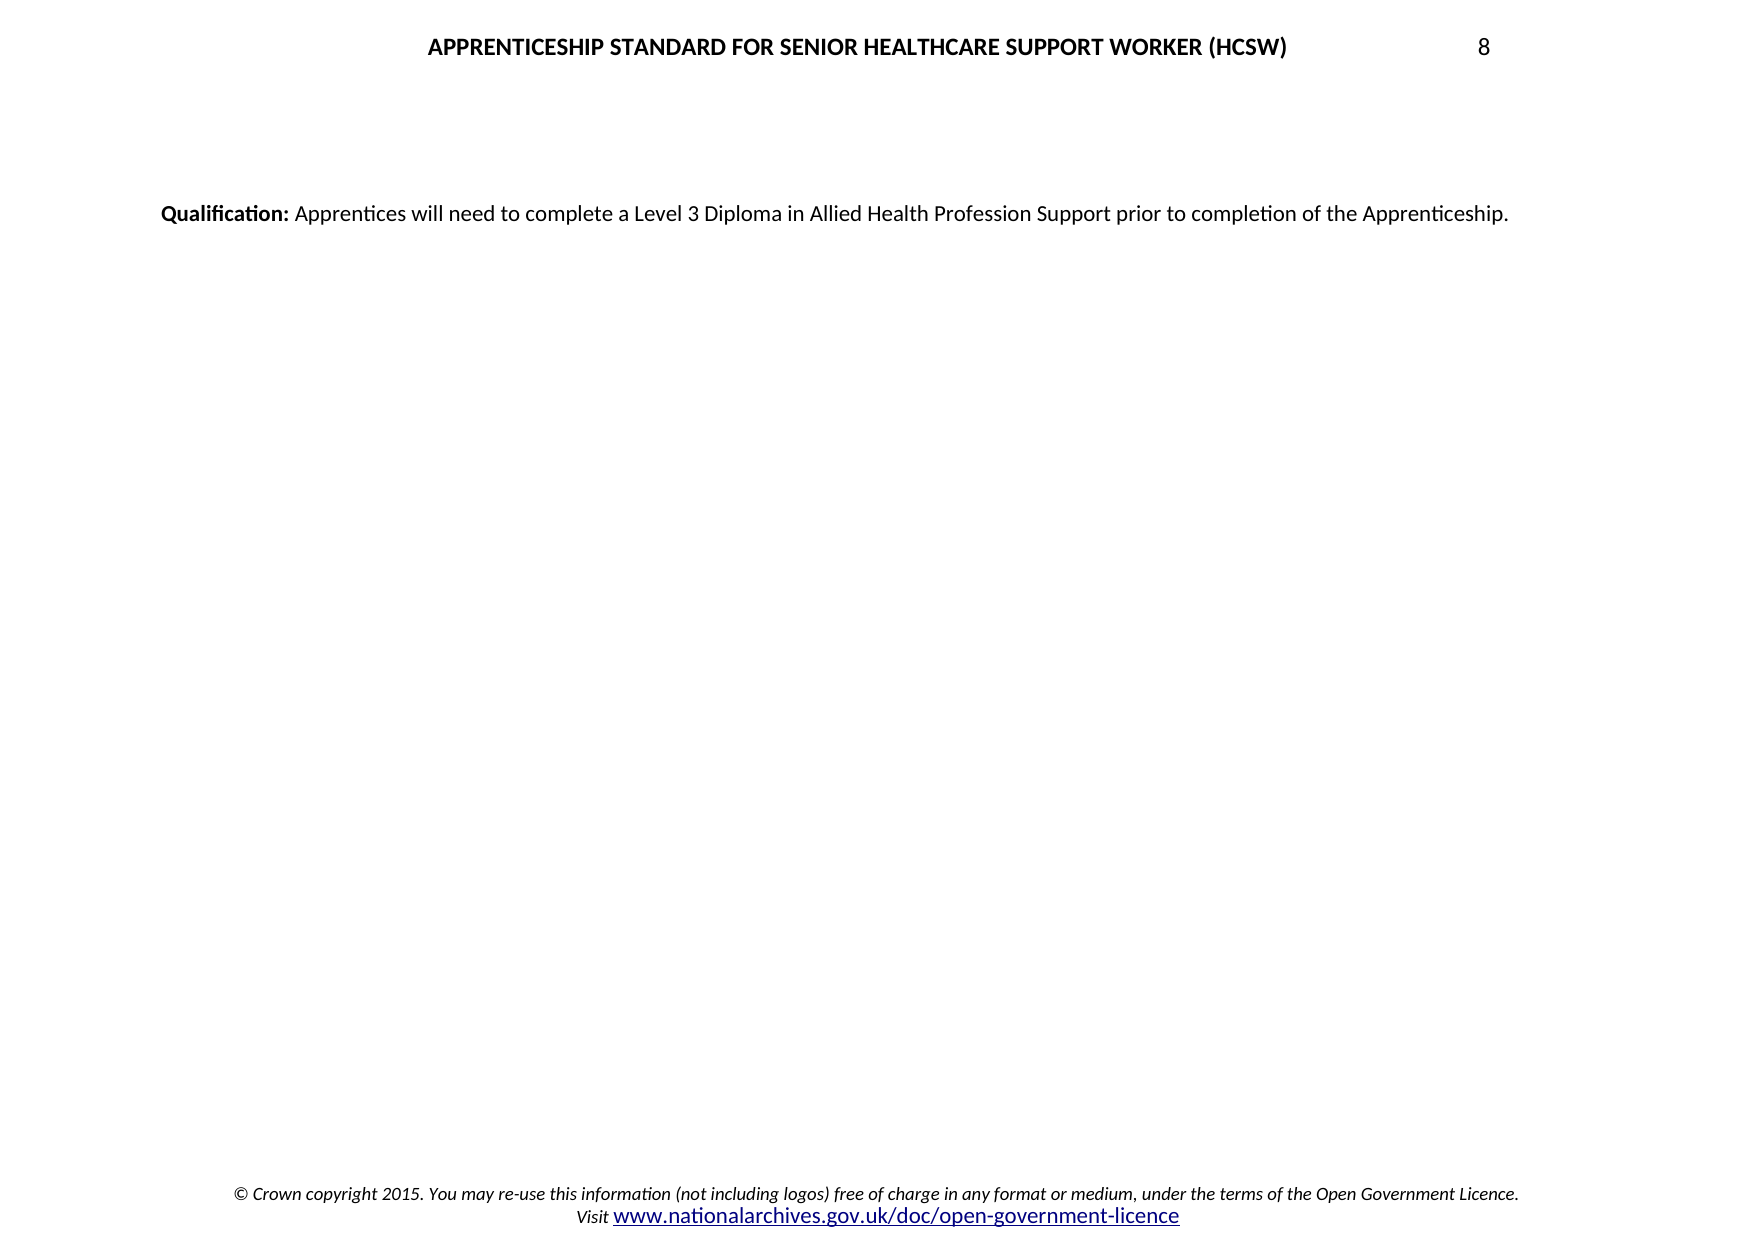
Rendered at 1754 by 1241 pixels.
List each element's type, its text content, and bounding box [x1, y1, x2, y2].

text Qualification: Apprentices will need to complete a Level 3 Diploma in Allied Health Profession Support prior to completion of the Apprenticeship. [161, 197, 1604, 228]
